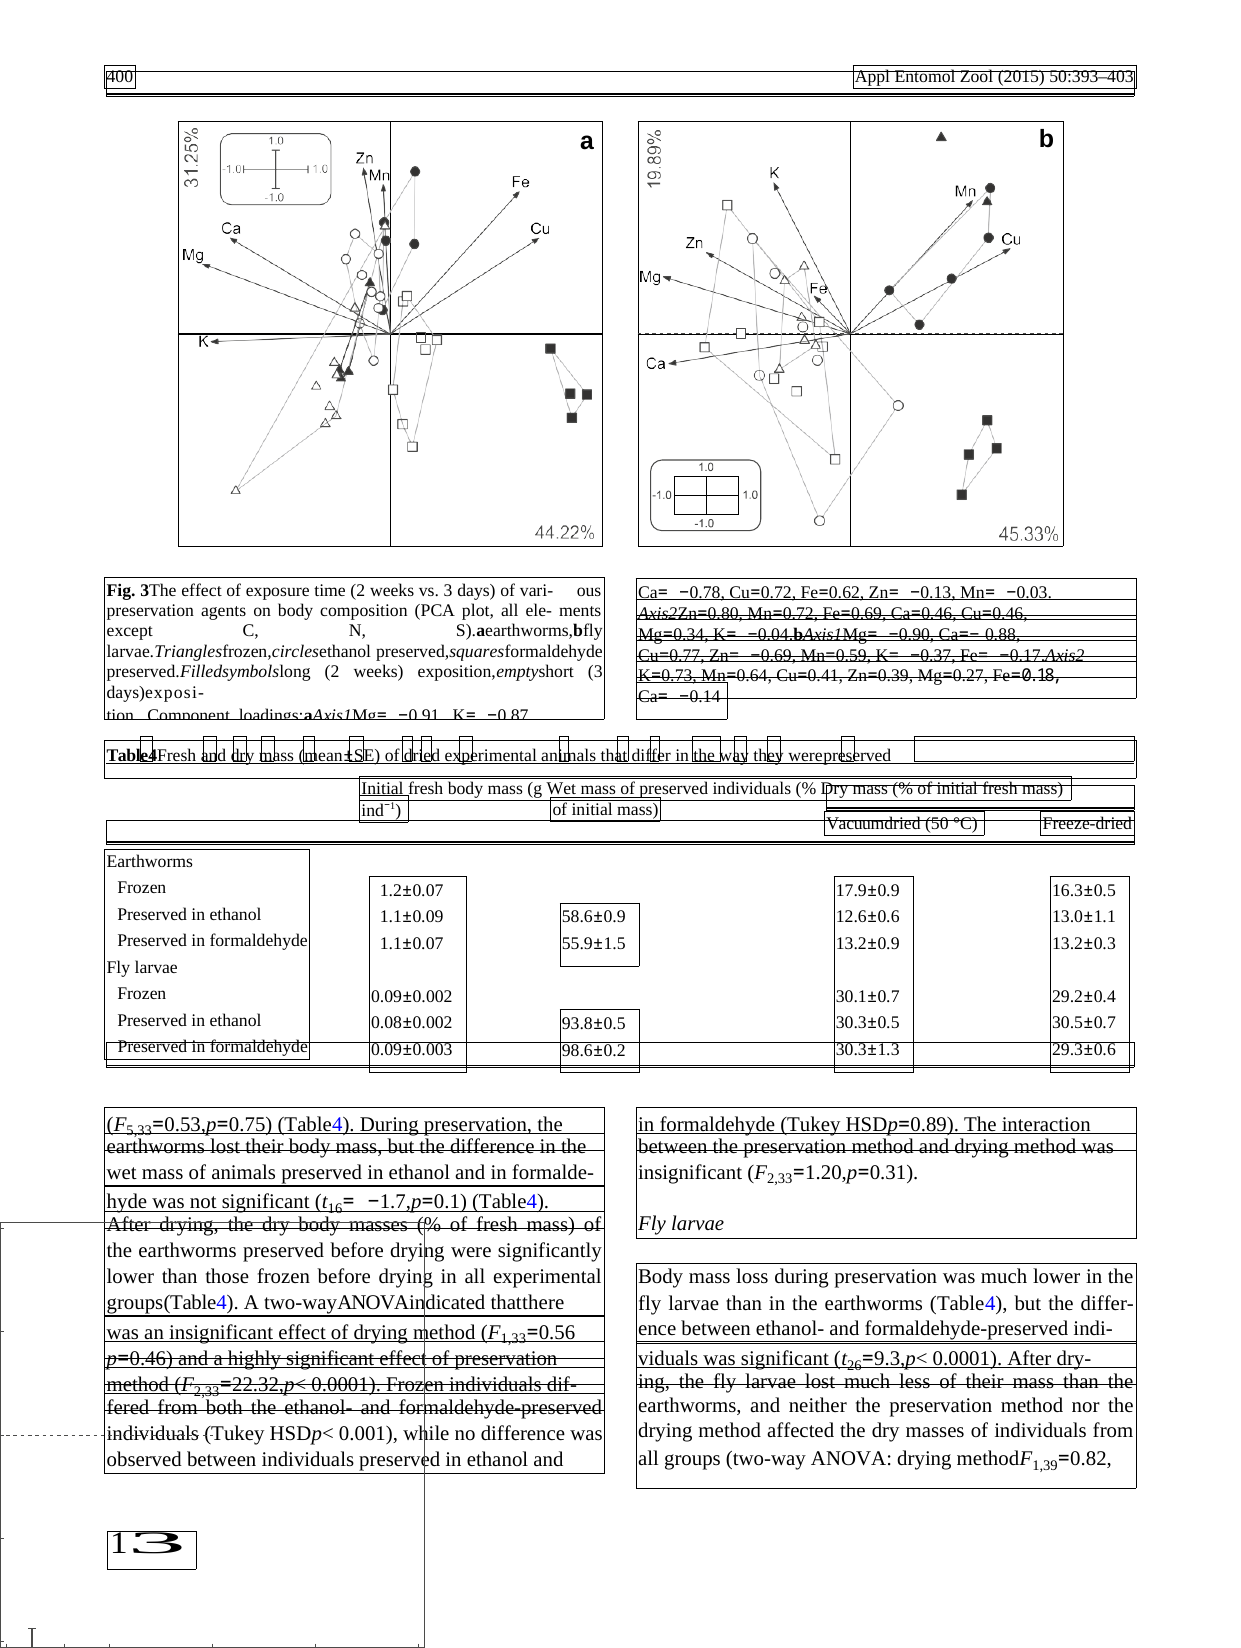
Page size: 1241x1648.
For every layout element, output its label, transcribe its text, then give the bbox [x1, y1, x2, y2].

text ind−1) [361, 796, 407, 820]
text 58.6±0.9 [562, 904, 639, 928]
text 29.2±0.4 [1052, 981, 1129, 1008]
text p=0.46) and a highly significant effect [106, 1342, 424, 1367]
text tion. Component loadings:aAxis1Mg= −0.91, K= −0.87, [106, 702, 604, 719]
text Fly larvae [638, 1211, 1136, 1235]
text Appl Entomol Zool (2015) 50:393–403 [854, 66, 1136, 86]
text 30.1±0.7 [836, 981, 913, 1008]
text Vacuumdried (50 °C) [826, 812, 984, 820]
text Table4Fresh and dry mass (mean±SE) of dried experimental animals that differ in the way they werepreserved [106, 741, 1136, 767]
text 0.09±0.003 [371, 1043, 466, 1061]
text 93.8±0.5 [562, 1010, 639, 1034]
text Preserved in ethanol Preserved in formaldehyde [117, 904, 309, 950]
text Preserved in ethanol [117, 1009, 309, 1030]
text Preserved in formaldehyde [117, 1043, 309, 1056]
text 0.09±0.002 [371, 981, 466, 1008]
text 13.2±0.3 [1052, 928, 1129, 955]
text Earthworms Frozen [106, 851, 195, 898]
text method (F2,33=22.32,p< 0.0001). Frozen individuals dif- [106, 1368, 424, 1393]
text 30.3±0.5 [836, 1008, 913, 1034]
picture [652, 461, 760, 526]
text earthworms lost their body mass, but the difference in the wet mass of animals preserved in ethanol and in formalde- [106, 1134, 604, 1184]
picture [183, 128, 592, 494]
text fered from both the ethanol- and formaldehyde-preserved individuals (Tukey HSDp< 0.001), while no difference was observed between individuals preserved in ethanol and [106, 1395, 424, 1471]
text was an insignificant effect of drying method (F1,33=0.56 [425, 1316, 604, 1341]
text 30.3±1.3 [836, 1043, 913, 1061]
text ing, the fly larvae lost much less of their mass than the earthworms, and neither the preservation method nor the drying method affected the dry masses of individuals from all groups (two-way ANOVA: drying methodF1,39=0.82, [638, 1369, 1134, 1473]
text Fig. 3The effect of exposure time (2 weeks vs. 3 days) of vari- ous preservation agents on body composition (PCA plot, all ele- ments except C, N, S).aearthworms,bfly larvae.Trianglesfrozen,circlesethanol preserved,squaresformaldehyde preserved.Filledsymbolslong (2 weeks) exposition,emptyshort (3 days)exposi- [106, 579, 602, 702]
text viduals was significant (t26=9.3,p< 0.0001). After dry- [638, 1342, 1136, 1367]
text of preservation [425, 1342, 604, 1367]
text [106, 66, 135, 71]
text method (F2,33=22.32,p< 0.0001). Frozen individuals dif- [425, 1368, 604, 1393]
text 55.9±1.5 [562, 928, 639, 955]
text was an insignificant effect of drying method (F1,33=0.56 [106, 1316, 424, 1341]
text 1.1±0.09 [379, 901, 466, 928]
text [371, 1034, 466, 1042]
text 29.3±0.6 [1052, 1043, 1129, 1061]
text in formaldehyde (Tukey HSDp=0.89). The interaction [638, 1108, 1136, 1133]
text 13.2±0.9 [836, 928, 913, 955]
text [836, 1034, 913, 1042]
text 30.5±0.7 [1052, 1008, 1129, 1034]
text K=0.73, Mn=0.64, Cu=0.41, Zn=0.39, Mg=0.27, Fe=0.18, [638, 662, 1136, 687]
text 13.0±1.1 [1052, 901, 1129, 928]
text between the preservation method and drying method was insignificant (F2,33=1.20,p=0.31). [638, 1135, 1136, 1187]
text After drying, the dry body masses (% of fresh mass) of the earthworms preserved before drying were significantly lower than those frozen before drying in all experimental groups(Table4). A two-wayANOVAindicated thatthere [106, 1212, 603, 1314]
text (F5,33=0.53,p=0.75) (Table4). During preservation, the [106, 1108, 604, 1133]
text [1052, 1034, 1129, 1042]
text Axis2Zn=0.80, Mn=0.72, Fe=0.69, Ca=0.46, Cu=0.46, [638, 600, 1136, 619]
text Mg=0.34, K= −0.04.bAxis1Mg= −0.90, Ca=−0.88, [638, 620, 1136, 640]
text Preserved in formaldehyde [117, 1036, 309, 1042]
text Cu=0.77, Zn= −0.69, Mn=0.59, K= −0.37, Fe= −0.17.Axis2 [638, 641, 1136, 661]
text Initial fresh body mass (g Wet mass of preserved individuals (% Dry mass (% of initial fresh mass) [361, 778, 1071, 798]
text Body mass loss during preservation was much lower in the fly larvae than in the earthworms (Table4), but the differ- ence between ethanol- and formaldehyde-preserved indi- [638, 1264, 1134, 1340]
text 400 [107, 72, 135, 86]
picture [535, 525, 594, 539]
text a [391, 126, 593, 147]
text 0.08±0.002 [371, 1008, 466, 1034]
text hyde was not significant (t16= −1.7,p=0.1) (Table4). [106, 1186, 604, 1211]
text Ca= −0.78, Cu=0.72, Fe=0.62, Zn= −0.13, Mn= −0.03. [638, 579, 1136, 599]
text 12.6±0.6 [836, 901, 913, 928]
text [562, 1034, 639, 1042]
text 16.3±0.5 [1052, 877, 1129, 901]
text 1.1±0.07 [379, 928, 466, 955]
text 13 [109, 1532, 196, 1559]
text Ca= −0.14 [638, 683, 727, 708]
text b [851, 123, 1054, 152]
picture [640, 130, 1058, 541]
text 1.2±0.07 [379, 877, 466, 901]
text Fly larvae Frozen [106, 957, 195, 1003]
text Freeze-dried [1042, 812, 1134, 820]
text Freeze-dried [1042, 821, 1134, 833]
text Vacuumdried (50 °C) [826, 821, 984, 833]
text fered from both the ethanol- and formaldehyde-preserved individuals (Tukey HSDp< 0.001), while no difference was observed between individuals preserved in ethanol and [425, 1395, 603, 1471]
text of initial mass) [552, 799, 660, 819]
text 17.9±0.9 [836, 877, 913, 901]
text 98.6±0.2 [562, 1043, 639, 1061]
